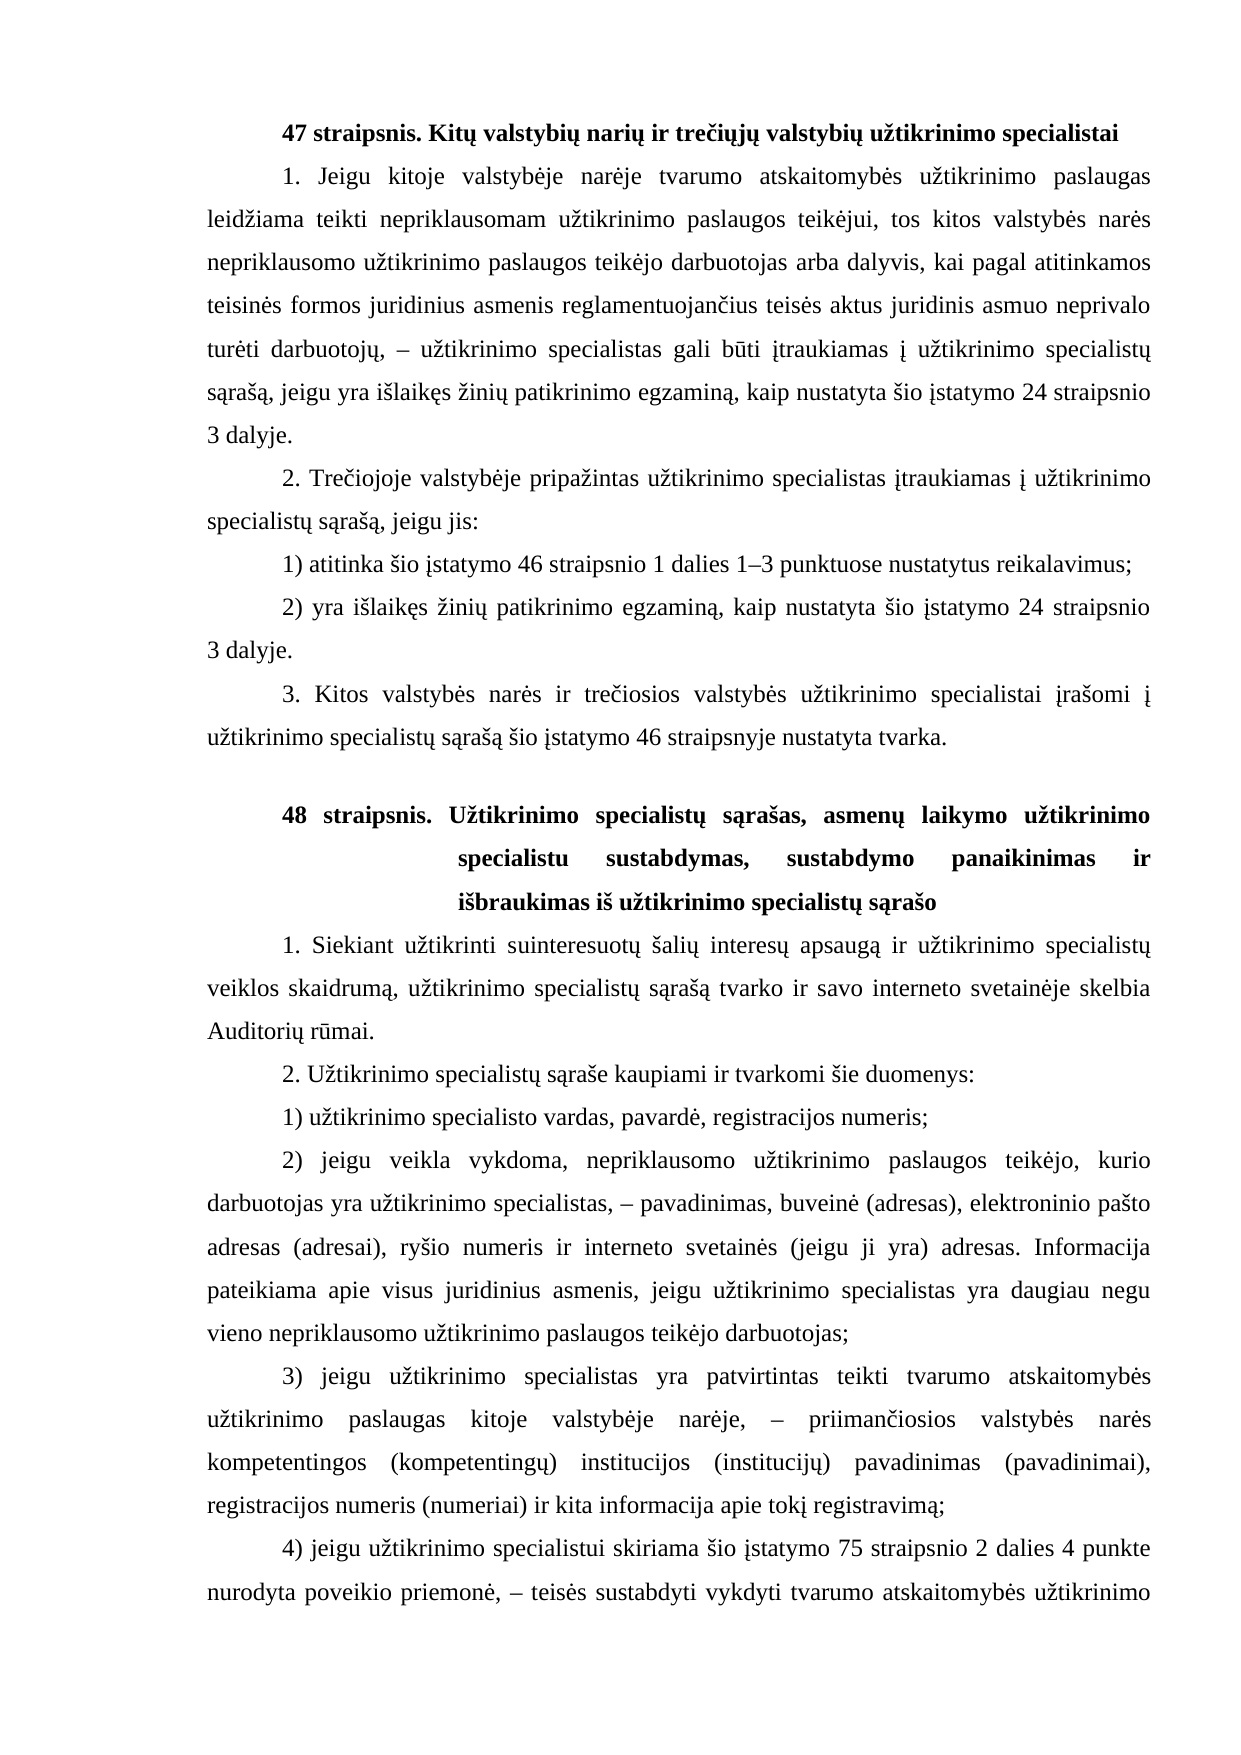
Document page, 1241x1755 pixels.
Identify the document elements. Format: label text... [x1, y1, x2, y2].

text 2) jeigu veikla vykdoma, nepriklausomo užtikrinimo paslaugos teikėjo, kurio darbuotojas yra užtikrinimo specialistas, – pavadinimas, buveinė (adresas), elektroninio pašto adresas (adresai), ryšio numeris ir interneto svetainės (jeigu ji yra) adresas. Informacija pateikiama apie visus juridinius asmenis, jeigu užtikrinimo specialistas yra daugiau negu vieno nepriklausomo užtikrinimo paslaugos teikėjo darbuotojas; [207, 1145, 1152, 1347]
text 1. Jeigu kitoje valstybėje narėje tvarumo atskaitomybės užtikrinimo paslaugas leidžiama teikti nepriklausomam užtikrinimo paslaugos teikėjui, tos kitos valstybės narės nepriklausomo užtikrinimo paslaugos teikėjo darbuotojas arba dalyvis, kai pagal atitinkamos teisinės formos juridinius asmenis reglamentuojančius teisės aktus juridinis asmuo neprivalo turėti darbuotojų, – užtikrinimo specialistas gali būti įtraukiamas į užtikrinimo specialistų sąrašą, jeigu yra išlaikęs žinių patikrinimo egzaminą, kaip nustatyta šio įstatymo 24 straipsnio 3 dalyje. [207, 161, 1152, 449]
text 4) jeigu užtikrinimo specialistui skiriama šio įstatymo 75 straipsnio 2 dalies 4 punkte nurodyta poveikio priemonė, – teisės sustabdyti vykdyti tvarumo atskaitomybės užtikrinimo [207, 1533, 1152, 1605]
text 3. Kitos valstybės narės ir trečiosios valstybės užtikrinimo specialistai įrašomi į užtikrinimo specialistų sąrašą šio įstatymo 46 straipsnyje nustatyta tvarka. [207, 679, 1152, 751]
text 2. Užtikrinimo specialistų sąraše kaupiami ir tvarkomi šie duomenys: [207, 1059, 1152, 1088]
text 48 straipsnis. Užtikrinimo specialistų sąrašas, asmenų laikymo užtikrinimo specialistu sustabdymas, sustabdymo panaikinimas ir išbraukimas iš užtikrinimo specialistų sąrašo [282, 800, 1152, 915]
text 1) užtikrinimo specialisto vardas, pavardė, registracijos numeris; [207, 1102, 1152, 1131]
text 3) jeigu užtikrinimo specialistas yra patvirtintas teikti tvarumo atskaitomybės užtikrinimo paslaugas kitoje valstybėje narėje, – priimančiosios valstybės narės kompetentingos (kompetentingų) institucijos (institucijų) pavadinimas (pavadinimai), registracijos numeris (numeriai) ir kita informacija apie tokį registravimą; [207, 1361, 1152, 1519]
text 47 straipsnis. Kitų valstybių narių ir trečiųjų valstybių užtikrinimo specialistai [207, 118, 1152, 147]
text 1. Siekiant užtikrinti suinteresuotų šalių interesų apsaugą ir užtikrinimo specialistų veiklos skaidrumą, užtikrinimo specialistų sąrašą tvarko ir savo interneto svetainėje skelbia Auditorių rūmai. [207, 930, 1152, 1045]
text 2. Trečiojoje valstybėje pripažintas užtikrinimo specialistas įtraukiamas į užtikrinimo specialistų sąrašą, jeigu jis: [207, 463, 1152, 535]
text 2) yra išlaikęs žinių patikrinimo egzaminą, kaip nustatyta šio įstatymo 24 straipsnio 3 dalyje. [207, 592, 1152, 664]
text 1) atitinka šio įstatymo 46 straipsnio 1 dalies 1–3 punktuose nustatytus reikalavimus; [207, 549, 1152, 578]
